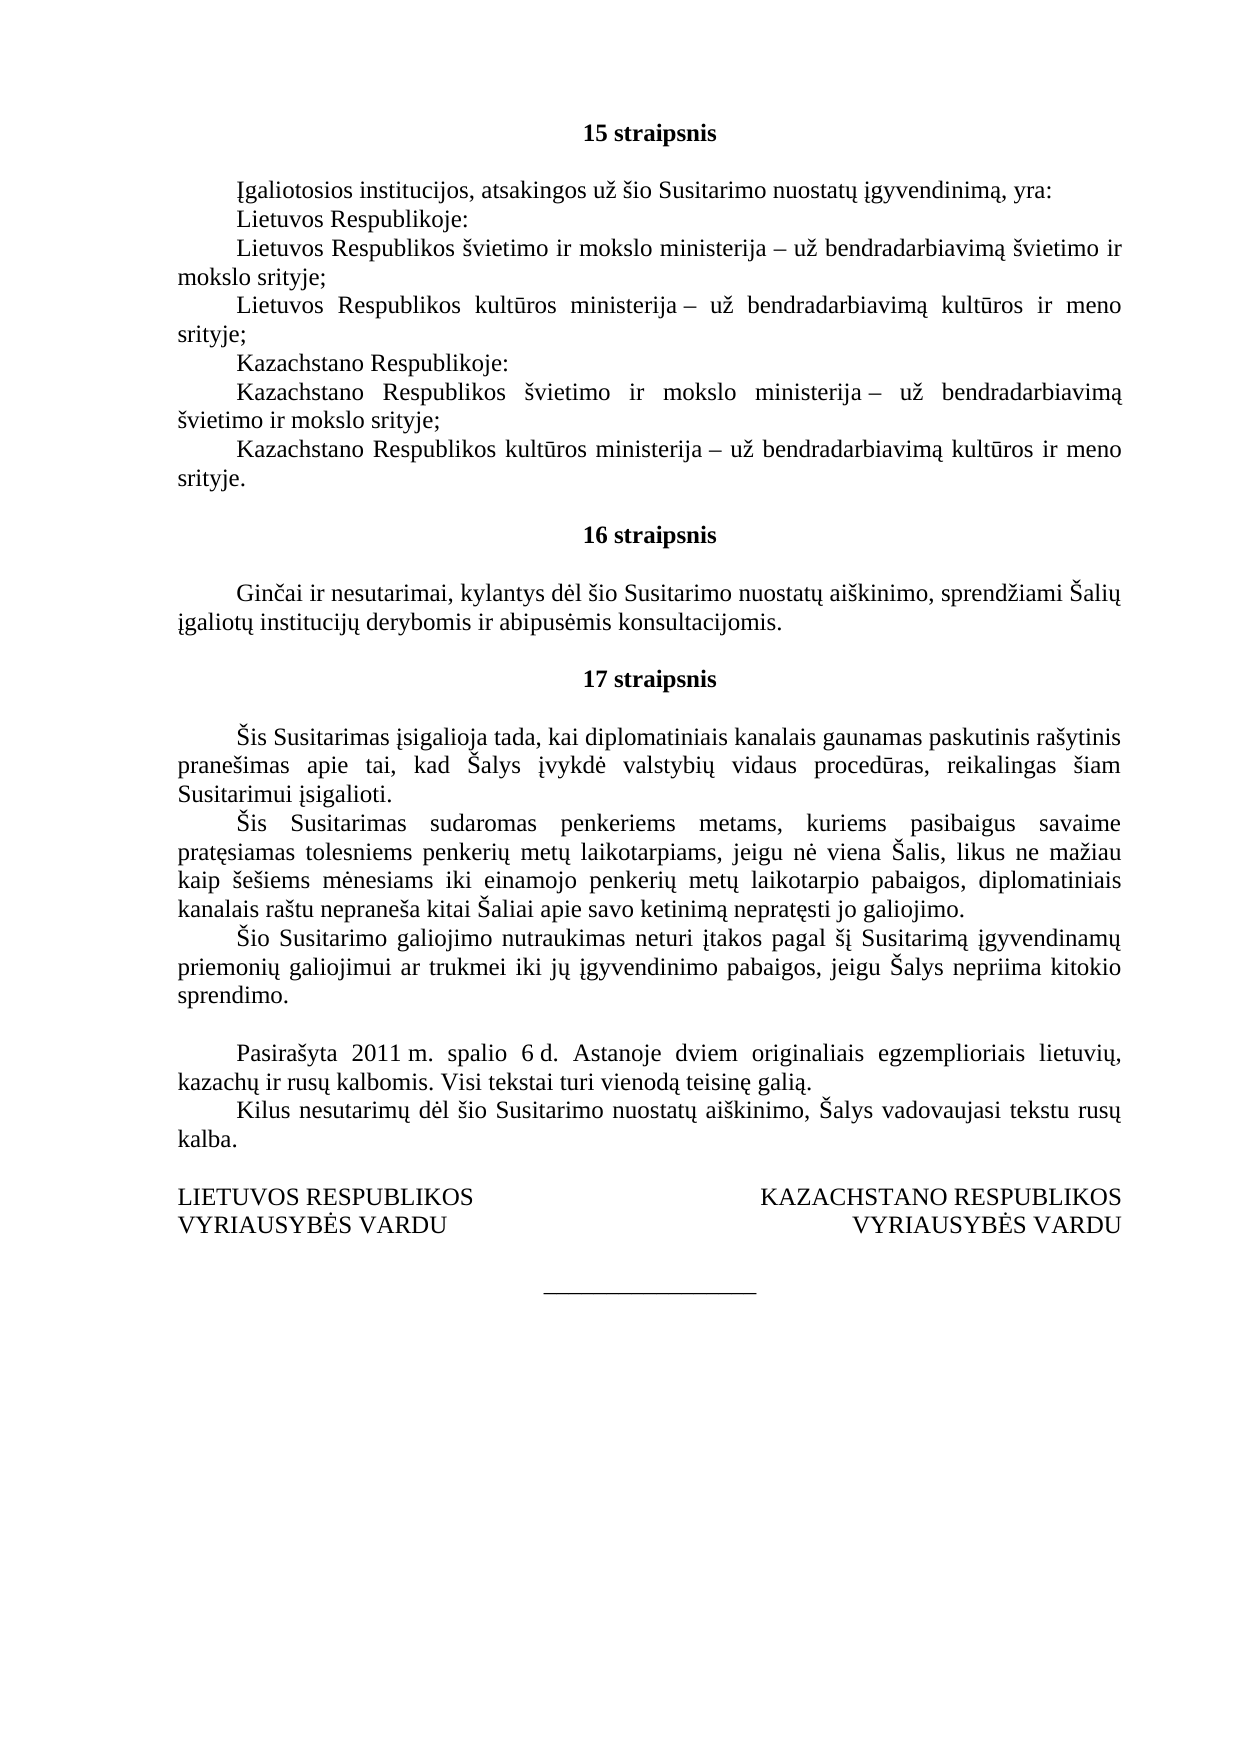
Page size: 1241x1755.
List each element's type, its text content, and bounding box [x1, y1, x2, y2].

text Lietuvos Respublikos švietimo ir mokslo ministerija – už bendradarbiavimą švietimo ir mokslo srityje; [177, 233, 1122, 291]
text LIETUVOS RESPUBLIKOS KAZACHSTANO RESPUBLIKOS [177, 1182, 1122, 1211]
text Šis Susitarimas sudaromas penkeriems metams, kuriems pasibaigus savaime pratęsiamas tolesniems penkerių metų laikotarpiams, jeigu nė viena Šalis, likus ne mažiau kaip šešiems mėnesiams iki einamojo penkerių metų laikotarpio pabaigos, diplomatiniais kanalais raštu nepraneša kitai Šaliai apie savo ketinimą nepratęsti jo galiojimo. [177, 808, 1122, 923]
text Pasirašyta 2011 m. spalio 6 d. Astanoje dviem originaliais egzemplioriais lietuvių, kazachų ir rusų kalbomis. Visi tekstai turi vienodą teisinę galią. [177, 1038, 1122, 1096]
text 15 straipsnis [177, 118, 1122, 147]
text Kazachstano Respublikos švietimo ir mokslo ministerija – už bendradarbiavimą švietimo ir mokslo srityje; [177, 377, 1122, 434]
text Kazachstano Respublikos kultūros ministerija – už bendradarbiavimą kultūros ir meno srityje. [177, 434, 1122, 492]
text 17 straipsnis [177, 664, 1122, 693]
text _________________ [177, 1268, 1122, 1297]
text Šio Susitarimo galiojimo nutraukimas neturi įtakos pagal šį Susitarimą įgyvendinamų priemonių galiojimui ar trukmei iki jų įgyvendinimo pabaigos, jeigu Šalys nepriima kitokio sprendimo. [177, 923, 1122, 1009]
text 16 straipsnis [177, 521, 1122, 549]
text Lietuvos Respublikos kultūros ministerija – už bendradarbiavimą kultūros ir meno srityje; [177, 291, 1122, 348]
text Kazachstano Respublikoje: [177, 348, 1122, 377]
text Kilus nesutarimų dėl šio Susitarimo nuostatų aiškinimo, Šalys vadovaujasi tekstu rusų kalba. [177, 1096, 1122, 1153]
text Įgaliotosios institucijos, atsakingos už šio Susitarimo nuostatų įgyvendinimą, yra: [177, 176, 1122, 204]
text VYRIAUSYBĖS VARDU VYRIAUSYBĖS VARDU [177, 1211, 1122, 1239]
text Lietuvos Respublikoje: [177, 204, 1122, 233]
text Šis Susitarimas įsigalioja tada, kai diplomatiniais kanalais gaunamas paskutinis rašytinis pranešimas apie tai, kad Šalys įvykdė valstybių vidaus procedūras, reikalingas šiam Susitarimui įsigalioti. [177, 722, 1122, 808]
text Ginčai ir nesutarimai, kylantys dėl šio Susitarimo nuostatų aiškinimo, sprendžiami Šalių įgaliotų institucijų derybomis ir abipusėmis konsultacijomis. [177, 578, 1122, 636]
